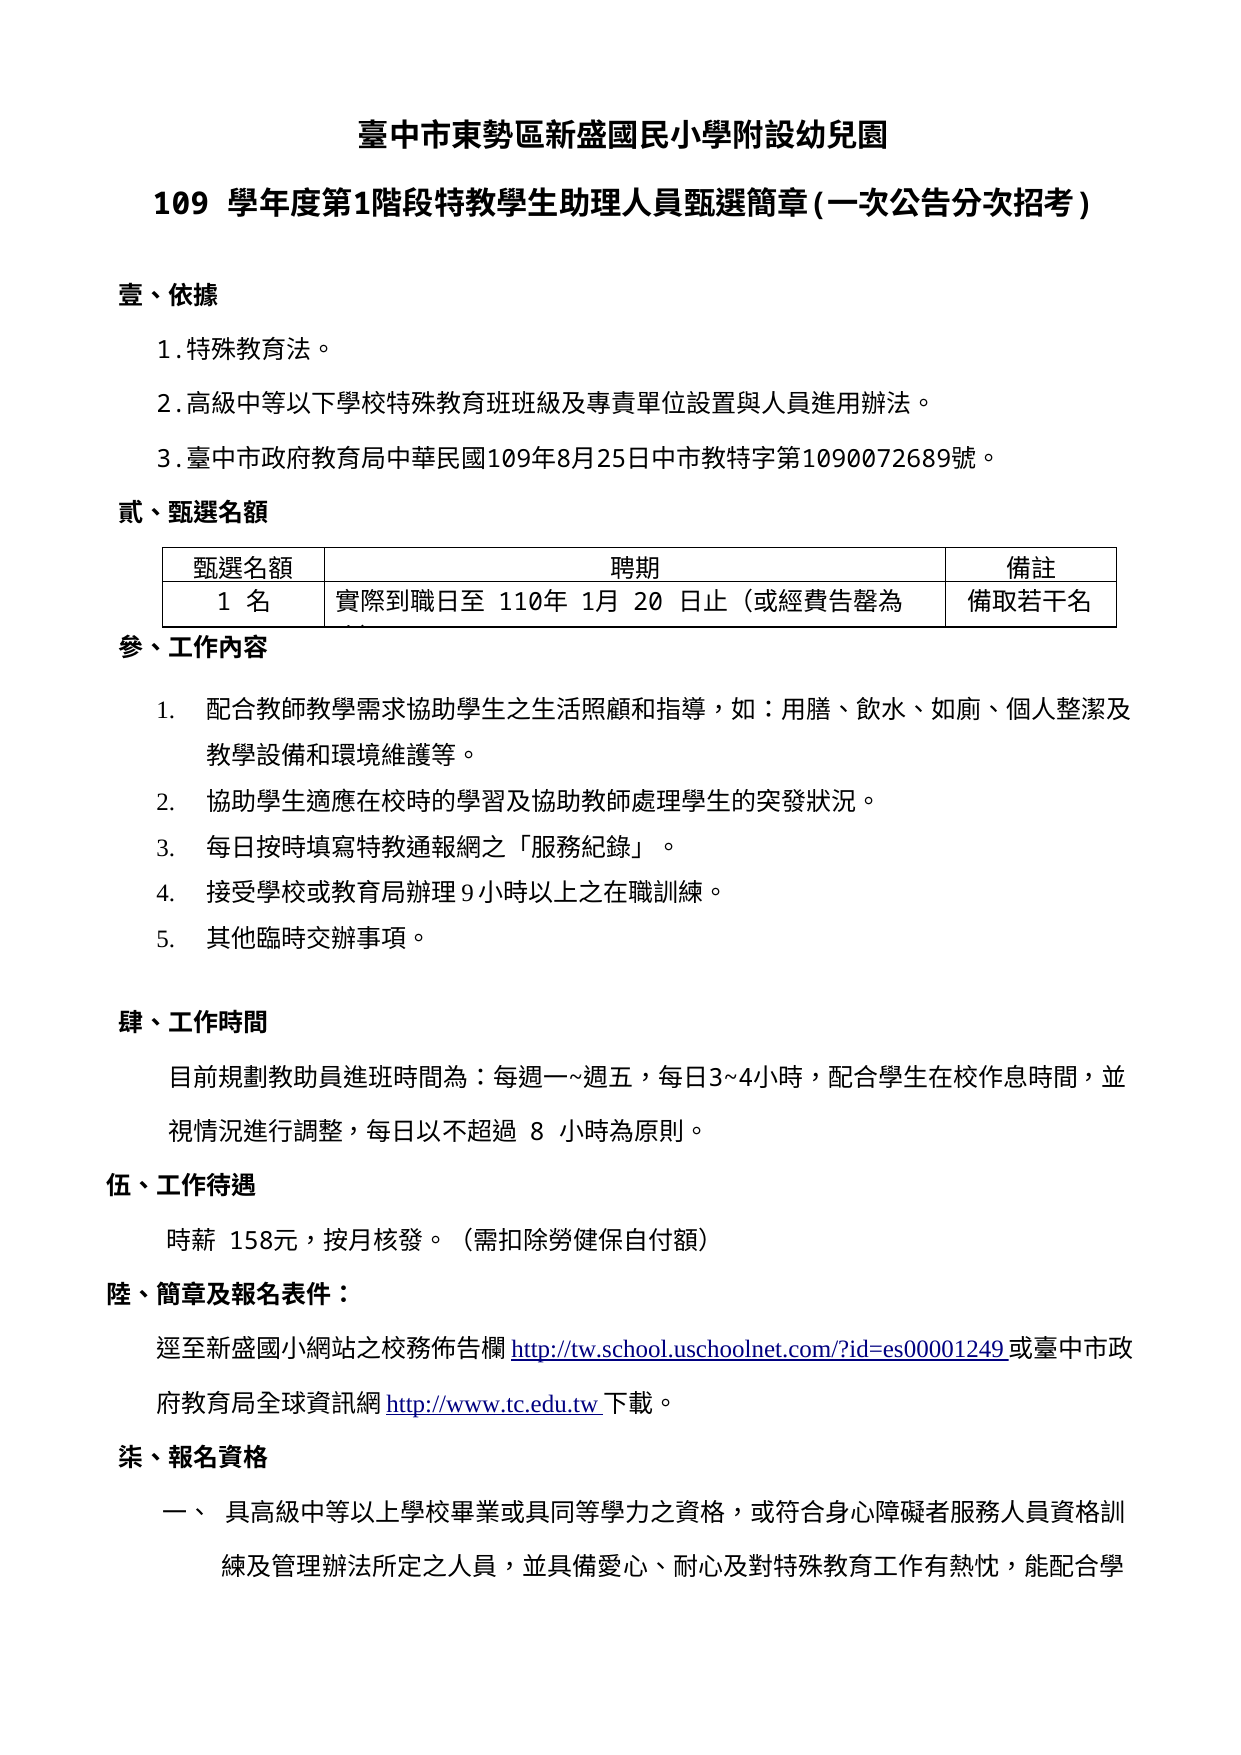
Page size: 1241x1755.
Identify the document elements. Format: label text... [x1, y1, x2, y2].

text 參、工作內容 [118, 627, 1138, 664]
list 配合教師教學需求協助學生之生活照顧和指導，如：用膳、飲水、如廁、個人整潔及教學設備和環境維護等。 [156, 682, 1138, 773]
list 接受學校或教育局辦理9小時以上之在職訓練。 [156, 865, 1138, 911]
table_cell 實際到職日至 110年 1月 20 日止（或經費告罄為止） [325, 582, 945, 626]
table_cell 備取若干名 [946, 582, 1116, 626]
text 目前規劃教助員進班時間為：每週一~週五，每日3~4小時，配合學生在校作息時間，並視情況進行調整，每日以不超過 8 小時為原則。 [168, 1057, 1138, 1148]
text 陸、簡章及報名表件： [106, 1274, 1083, 1311]
text 一、 具高級中等以上學校畢業或具同等學力之資格，或符合身心障礙者服務人員資格訓 練及管理辦法所定之人員，並具備愛心、耐心及對特殊教育工作有熱忱，能配合學 [162, 1492, 1126, 1583]
text 柒、報名資格 [118, 1438, 1138, 1474]
text 109 學年度第1階段特教學生助理人員甄選簡章(一次公告分次招考) [108, 178, 1138, 224]
table_header 備註 [946, 548, 1116, 581]
table_header 甄選名額 [163, 548, 324, 581]
table_cell 1 名 [163, 582, 324, 626]
table_header 聘期 [325, 548, 945, 581]
text 貳、甄選名額 [118, 493, 1138, 529]
text 伍、工作待遇 [106, 1166, 1083, 1202]
text 1.特殊教育法。 [106, 329, 1138, 366]
list 協助學生適應在校時的學習及協助教師處理學生的突發狀況。 [156, 773, 1138, 819]
text 2.高級中等以下學校特殊教育班班級及專責單位設置與人員進用辦法。 [106, 384, 1138, 420]
text 逕至新盛國小網站之校務佈告欄http://tw.school.uschoolnet.com/?id=es00001249或臺中市政府教育局全球資訊網http://www.tc.edu.tw下載。 [156, 1329, 1138, 1419]
text 3.臺中市政府教育局中華民國109年8月25日中市教特字第1090072689號。 [106, 438, 1138, 474]
text 臺中市東勢區新盛國民小學附設幼兒園 [108, 110, 1138, 156]
list 每日按時填寫特教通報網之「服務紀錄」。 [156, 819, 1138, 865]
text 肆、工作時間 [118, 1003, 1138, 1039]
text 壹、依據 [118, 275, 1138, 311]
list 其他臨時交辦事項。 [156, 911, 1138, 957]
text 時薪 158元，按月核發。（需扣除勞健保自付額） [106, 1220, 1083, 1256]
